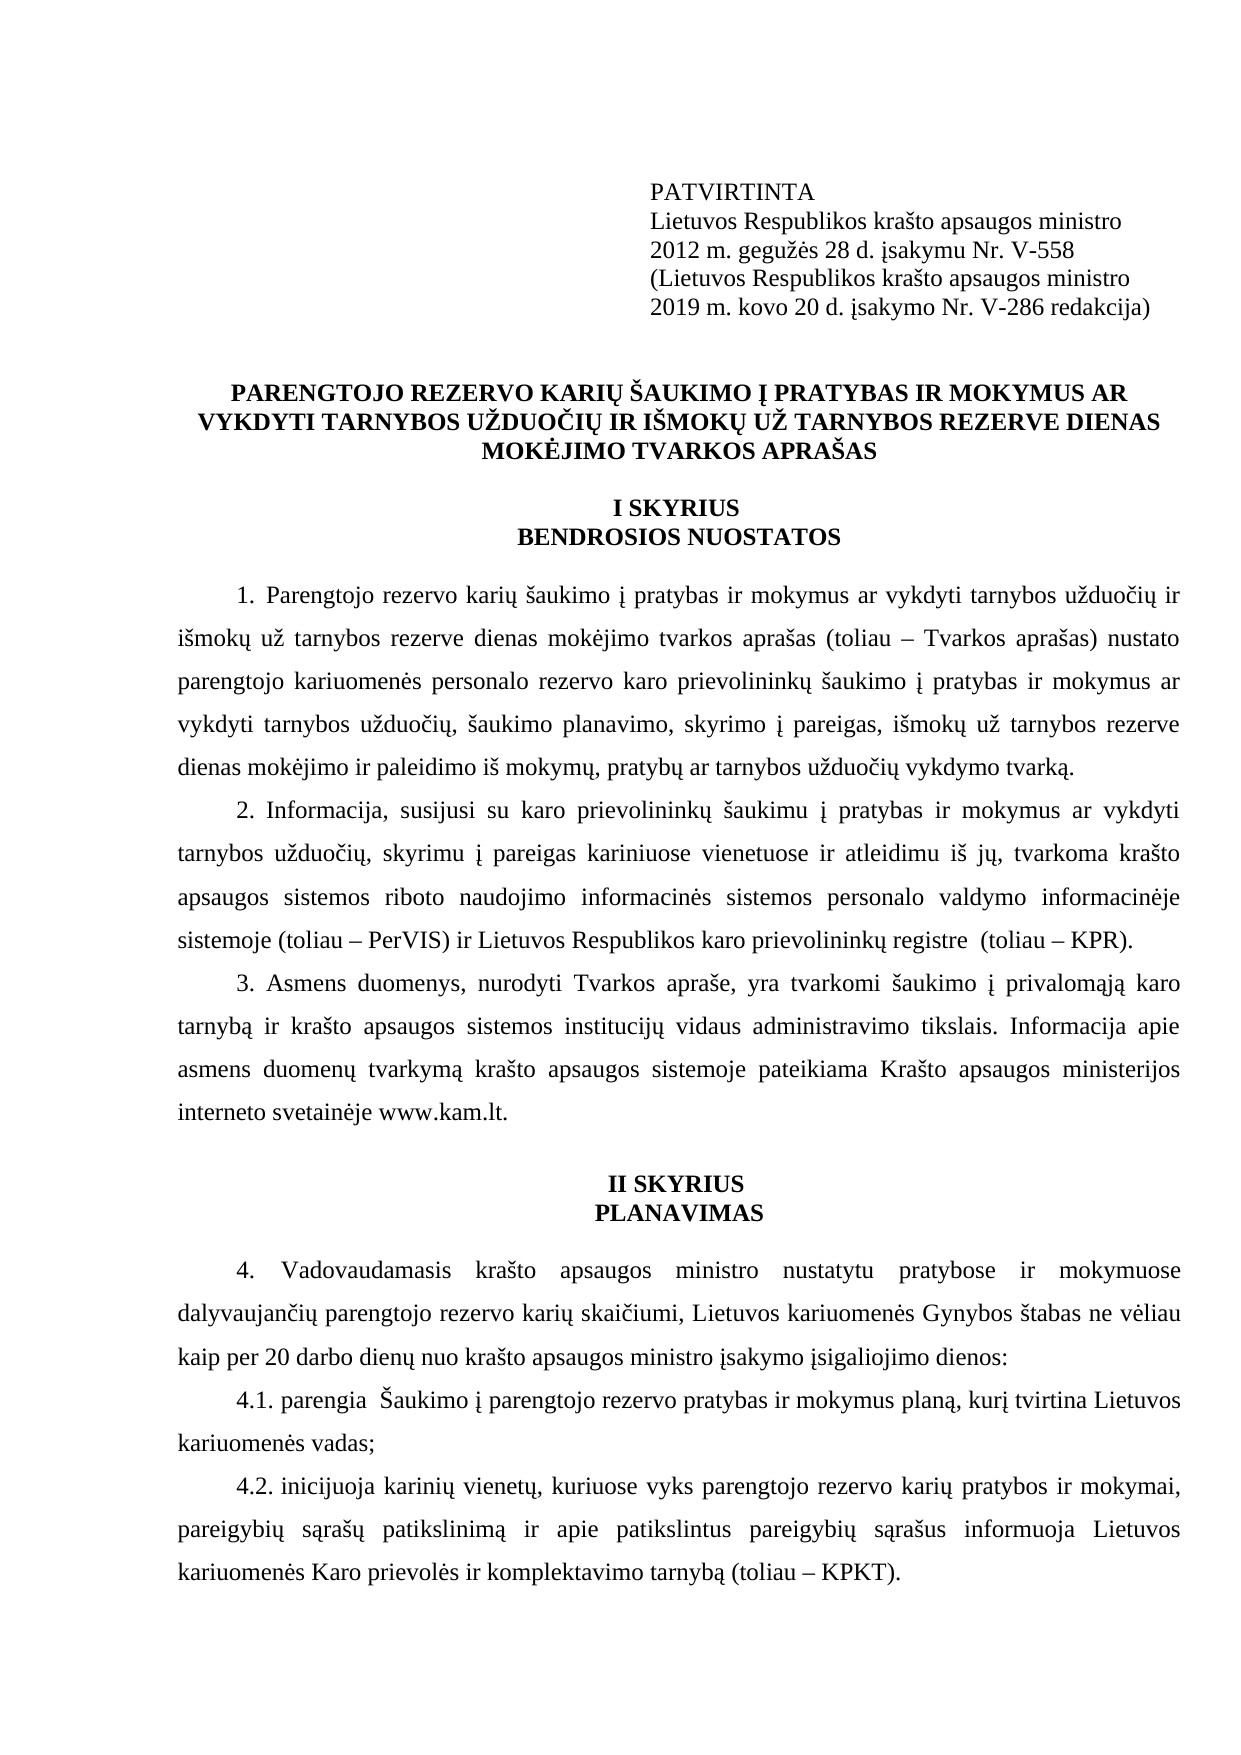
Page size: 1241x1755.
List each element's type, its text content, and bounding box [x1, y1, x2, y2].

text BENDROSIOS NUOSTATOS [177, 522, 1181, 551]
text 1. Parengtojo rezervo karių šaukimo į pratybas ir mokymus ar vykdyti tarnybos užduočių ir išmokų už tarnybos rezerve dienas mokėjimo tvarkos aprašas (toliau – Tvarkos aprašas) nustato parengtojo kariuomenės personalo rezervo karo prievolininkų šaukimo į pratybas ir mokymus ar vykdyti tarnybos užduočių, šaukimo planavimo, skyrimo į pareigas, išmokų už tarnybos rezerve dienas mokėjimo ir paleidimo iš mokymų, pratybų ar tarnybos užduočių vykdymo tvarką. [177, 580, 1181, 781]
text 4.2. inicijuoja karinių vienetų, kuriuose vyks parengtojo rezervo karių pratybos ir mokymai, pareigybių sąrašų patikslinimą ir apie patikslintus pareigybių sąrašus informuoja Lietuvos kariuomenės Karo prievolės ir komplektavimo tarnybą (toliau – KPKT). [177, 1471, 1181, 1586]
text 4.1. parengia Šaukimo į parengtojo rezervo pratybas ir mokymus planą, kurį tvirtina Lietuvos kariuomenės vadas; [177, 1385, 1181, 1457]
text 4. Vadovaudamasis krašto apsaugos ministro nustatytu pratybose ir mokymuose dalyvaujančių parengtojo rezervo karių skaičiumi, Lietuvos kariuomenės Gynybos štabas ne vėliau kaip per 20 darbo dienų nuo krašto apsaugos ministro įsakymo įsigaliojimo dienos: [177, 1255, 1181, 1370]
text PARENGTOJO REZERVO KARIŲ ŠAUKIMO Į PRATYBAS IR MOKYMUS AR VYKDYTI TARNYBOS UŽDUOČIŲ IR IŠMOKŲ UŽ TARNYBOS REZERVE DIENAS MOKĖJIMO TVARKOS APRAŠAS [177, 378, 1181, 465]
text (Lietuvos Respublikos krašto apsaugos ministro [177, 263, 1181, 292]
text PLANAVIMAS [177, 1198, 1181, 1227]
text 3. Asmens duomenys, nurodyti Tvarkos apraše, yra tvarkomi šaukimo į privalomąją karo tarnybą ir krašto apsaugos sistemos institucijų vidaus administravimo tikslais. Informacija apie asmens duomenų tvarkymą krašto apsaugos sistemoje pateikiama Krašto apsaugos ministerijos interneto svetainėje www.kam.lt. [177, 968, 1181, 1126]
text 2. Informacija, susijusi su karo prievolininkų šaukimu į pratybas ir mokymus ar vykdyti tarnybos užduočių, skyrimu į pareigas kariniuose vienetuose ir atleidimu iš jų, tvarkoma krašto apsaugos sistemos riboto naudojimo informacinės sistemos personalo valdymo informacinėje sistemoje (toliau – PerVIS) ir Lietuvos Respublikos karo prievolininkų registre (toliau – KPR). [177, 795, 1181, 953]
text Lietuvos Respublikos krašto apsaugos ministro [177, 206, 1181, 235]
text 2019 m. kovo 20 d. įsakymo Nr. V-286 redakcija) [177, 292, 1181, 321]
text 2012 m. gegužės 28 d. įsakymu Nr. V-558 [177, 235, 1181, 263]
text II SKYRIUS [177, 1169, 1181, 1198]
text PATVIRTINTA [177, 177, 1181, 206]
text I SKYRIUS [177, 493, 1181, 522]
